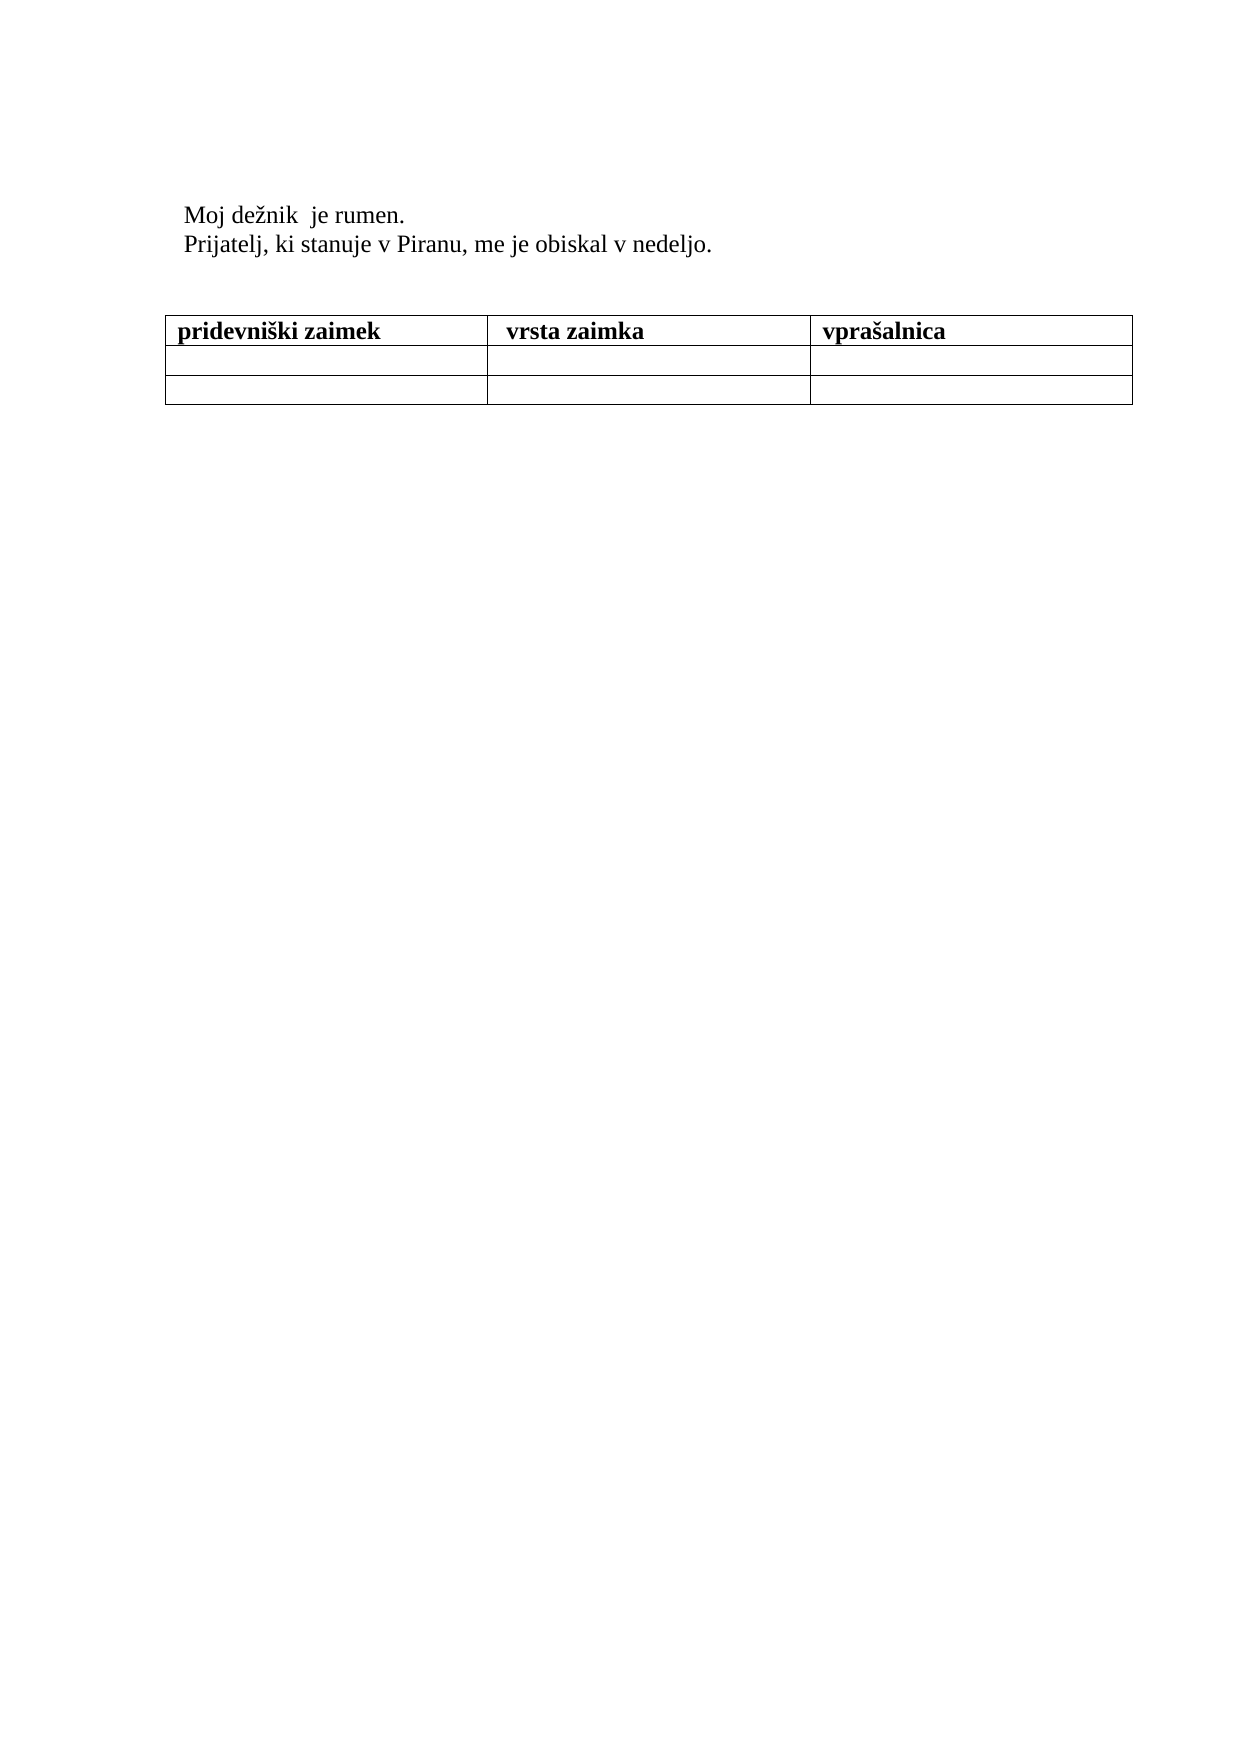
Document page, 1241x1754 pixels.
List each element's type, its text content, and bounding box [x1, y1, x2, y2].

table_header vrsta zaimka [488, 316, 810, 345]
table_header pridevniški zaimek [166, 316, 487, 345]
table_cell [488, 346, 810, 374]
table_cell [811, 346, 1132, 374]
table_header vprašalnica [811, 316, 1132, 345]
table_cell [811, 376, 1132, 404]
text Prijatelj, ki stanuje v Piranu, me je obiskal v nedeljo. [177, 229, 1122, 257]
table_cell [166, 376, 487, 404]
table_cell [166, 346, 487, 374]
text Moj dežnik je rumen. [177, 200, 1122, 229]
table_cell [488, 376, 810, 404]
